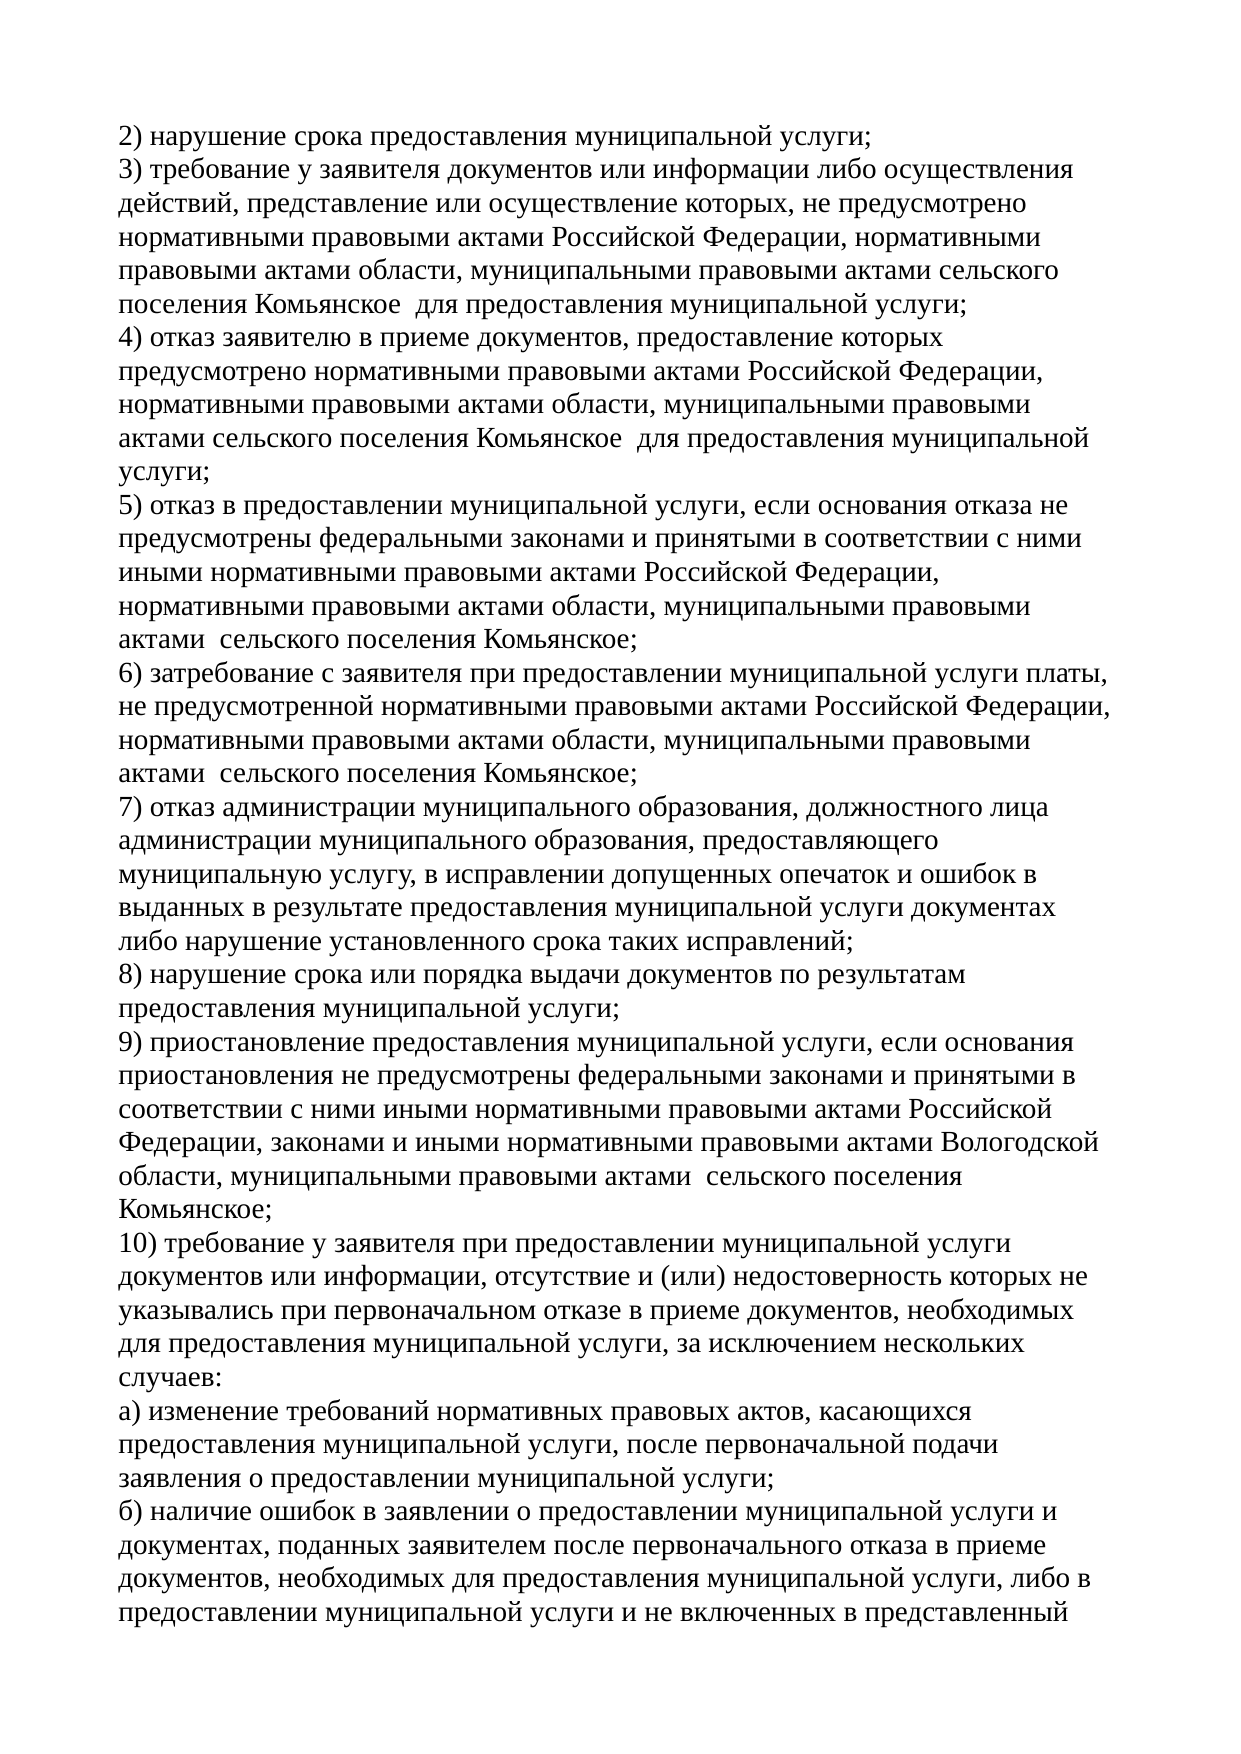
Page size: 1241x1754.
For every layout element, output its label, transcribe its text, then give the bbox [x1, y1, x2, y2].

text 2) нарушение срока предоставления муниципальной услуги; 3) требование у заявителя документов или информации либо осуществления действий, представление или осуществление которых, не предусмотрено нормативными правовыми актами Российской Федерации, нормативными правовыми актами области, муниципальными правовыми актами сельского поселения Комьянское для предоставления муниципальной услуги; 4) отказ заявителю в приеме документов, предоставление которых предусмотрено нормативными правовыми актами Российской Федерации, нормативными правовыми актами области, муниципальными правовыми актами сельского поселения Комьянское для предоставления муниципальной услуги; 5) отказ в предоставлении муниципальной услуги, если основания отказа не предусмотрены федеральными законами и принятыми в соответствии с ними иными нормативными правовыми актами Российской Федерации, нормативными правовыми актами области, муниципальными правовыми актами сельского поселения Комьянское; 6) затребование с заявителя при предоставлении муниципальной услуги платы, не предусмотренной нормативными правовыми актами Российской Федерации, нормативными правовыми актами области, муниципальными правовыми актами сельского поселения Комьянское; 7) отказ администрации муниципального образования, должностного лица администрации муниципального образования, предоставляющего муниципальную услугу, в исправлении допущенных опечаток и ошибок в выданных в результате предоставления муниципальной услуги документах либо нарушение установленного срока таких исправлений; 8) нарушение срока или порядка выдачи документов по результатам предоставления муниципальной услуги; 9) приостановление предоставления муниципальной услуги, если основания приостановления не предусмотрены федеральными законами и принятыми в соответствии с ними иными нормативными правовыми актами Российской Федерации, законами и иными нормативными правовыми актами Вологодской области, муниципальными правовыми актами сельского поселения Комьянское; 10) требование у заявителя при предоставлении муниципальной услуги документов или информации, отсутствие и (или) недостоверность которых не указывались при первоначальном отказе в приеме документов, необходимых для предоставления муниципальной услуги, за исключением нескольких случаев: а) изменение требований нормативных правовых актов, касающихся предоставления муниципальной услуги, после первоначальной подачи заявления о предоставлении муниципальной услуги; б) наличие ошибок в заявлении о предоставлении муниципальной услуги и документах, поданных заявителем после первоначального отказа в приеме документов, необходимых для предоставления муниципальной услуги, либо в предоставлении муниципальной услуги и не включенных в представленный [118, 118, 1122, 1627]
